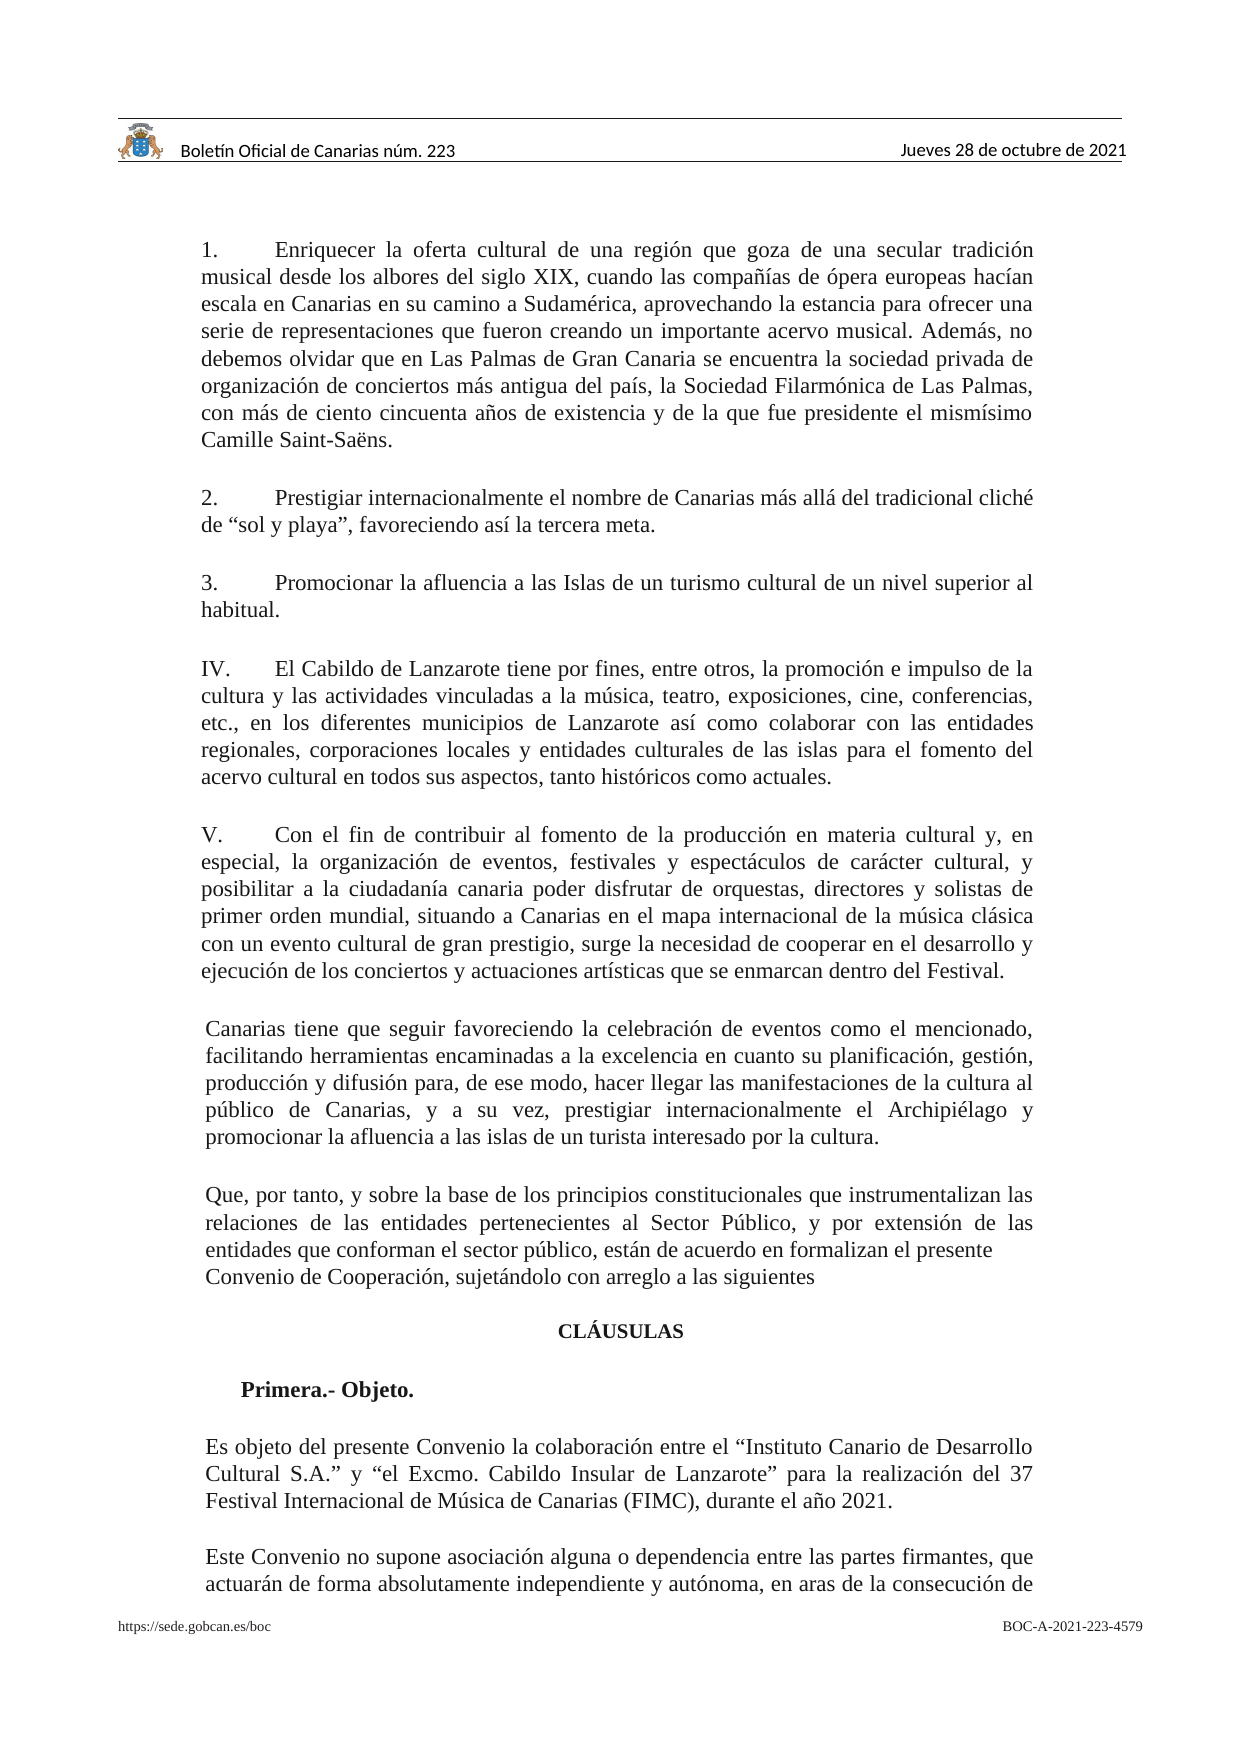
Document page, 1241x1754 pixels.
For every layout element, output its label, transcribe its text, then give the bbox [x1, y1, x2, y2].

text Es objeto del presente Convenio la colaboración entre el “Instituto Canario de Desarrollo Cultural S.A.” y “el Excmo. Cabildo Insular de Lanzarote” para la realización del 37 Festival Internacional de Música de Canarias (FIMC), durante el año 2021. [205, 1433, 1035, 1513]
text Este Convenio no supone asociación alguna o dependencia entre las partes firmantes, que actuarán de forma absolutamente independiente y autónoma, en aras de la consecución de [205, 1543, 1035, 1597]
text Que, por tanto, y sobre la base de los principios constitucionales que instrumentalizan las relaciones de las entidades pertenecientes al Sector Público, y por extensión de las entidades que conforman el sector público, están de acuerdo en formalizan el presente [205, 1181, 1035, 1262]
list Enriquecer la oferta cultural de una región que goza de una secular tradición musical desde los albores del siglo XIX, cuando las compañías de ópera europeas hacían escala en Canarias en su camino a Sudamérica, aprovechando la estancia para ofrecer una serie de representaciones que fueron creando un importante acervo musical. Además, no debemos olvidar que en Las Palmas de Gran Canaria se encuentra la sociedad privada de organización de conciertos más antigua del país, la Sociedad Filarmónica de Las Palmas, con más de ciento cincuenta años de existencia y de la que fue presidente el mismísimo Camille Saint-Saëns. [201, 236, 1035, 452]
text Canarias tiene que seguir favoreciendo la celebración de eventos como el mencionado, facilitando herramientas encaminadas a la excelencia en cuanto su planificación, gestión, producción y difusión para, de ese modo, hacer llegar las manifestaciones de la cultura al público de Canarias, y a su vez, prestigiar internacionalmente el Archipiélago y promocionar la afluencia a las islas de un turista interesado por la cultura. [205, 1015, 1035, 1149]
text Convenio de Cooperación, sujetándolo con arreglo a las siguientes [205, 1263, 1035, 1289]
list Promocionar la afluencia a las Islas de un turismo cultural de un nivel superior al habitual. [201, 569, 1035, 623]
list Prestigiar internacionalmente el nombre de Canarias más allá del tradicional cliché de “sol y playa”, favoreciendo así la tercera meta. [201, 484, 1035, 537]
list Con el fin de contribuir al fomento de la producción en materia cultural y, en especial, la organización de eventos, festivales y espectáculos de carácter cultural, y posibilitar a la ciudadanía canaria poder disfrutar de orquestas, directores y solistas de primer orden mundial, situando a Canarias en el mapa internacional de la música clásica con un evento cultural de gran prestigio, surge la necesidad de cooperar en el desarrollo y ejecución de los conciertos y actuaciones artísticas que se enmarcan dentro del Festival. [201, 821, 1035, 983]
text Primera.- Objeto. [241, 1376, 1035, 1402]
subtitle CLÁUSULAS [207, 1319, 1035, 1343]
list El Cabildo de Lanzarote tiene por fines, entre otros, la promoción e impulso de la cultura y las actividades vinculadas a la música, teatro, exposiciones, cine, conferencias, etc., en los diferentes municipios de Lanzarote así como colaborar con las entidades regionales, corporaciones locales y entidades culturales de las islas para el fomento del acervo cultural en todos sus aspectos, tanto históricos como actuales. [201, 655, 1035, 789]
